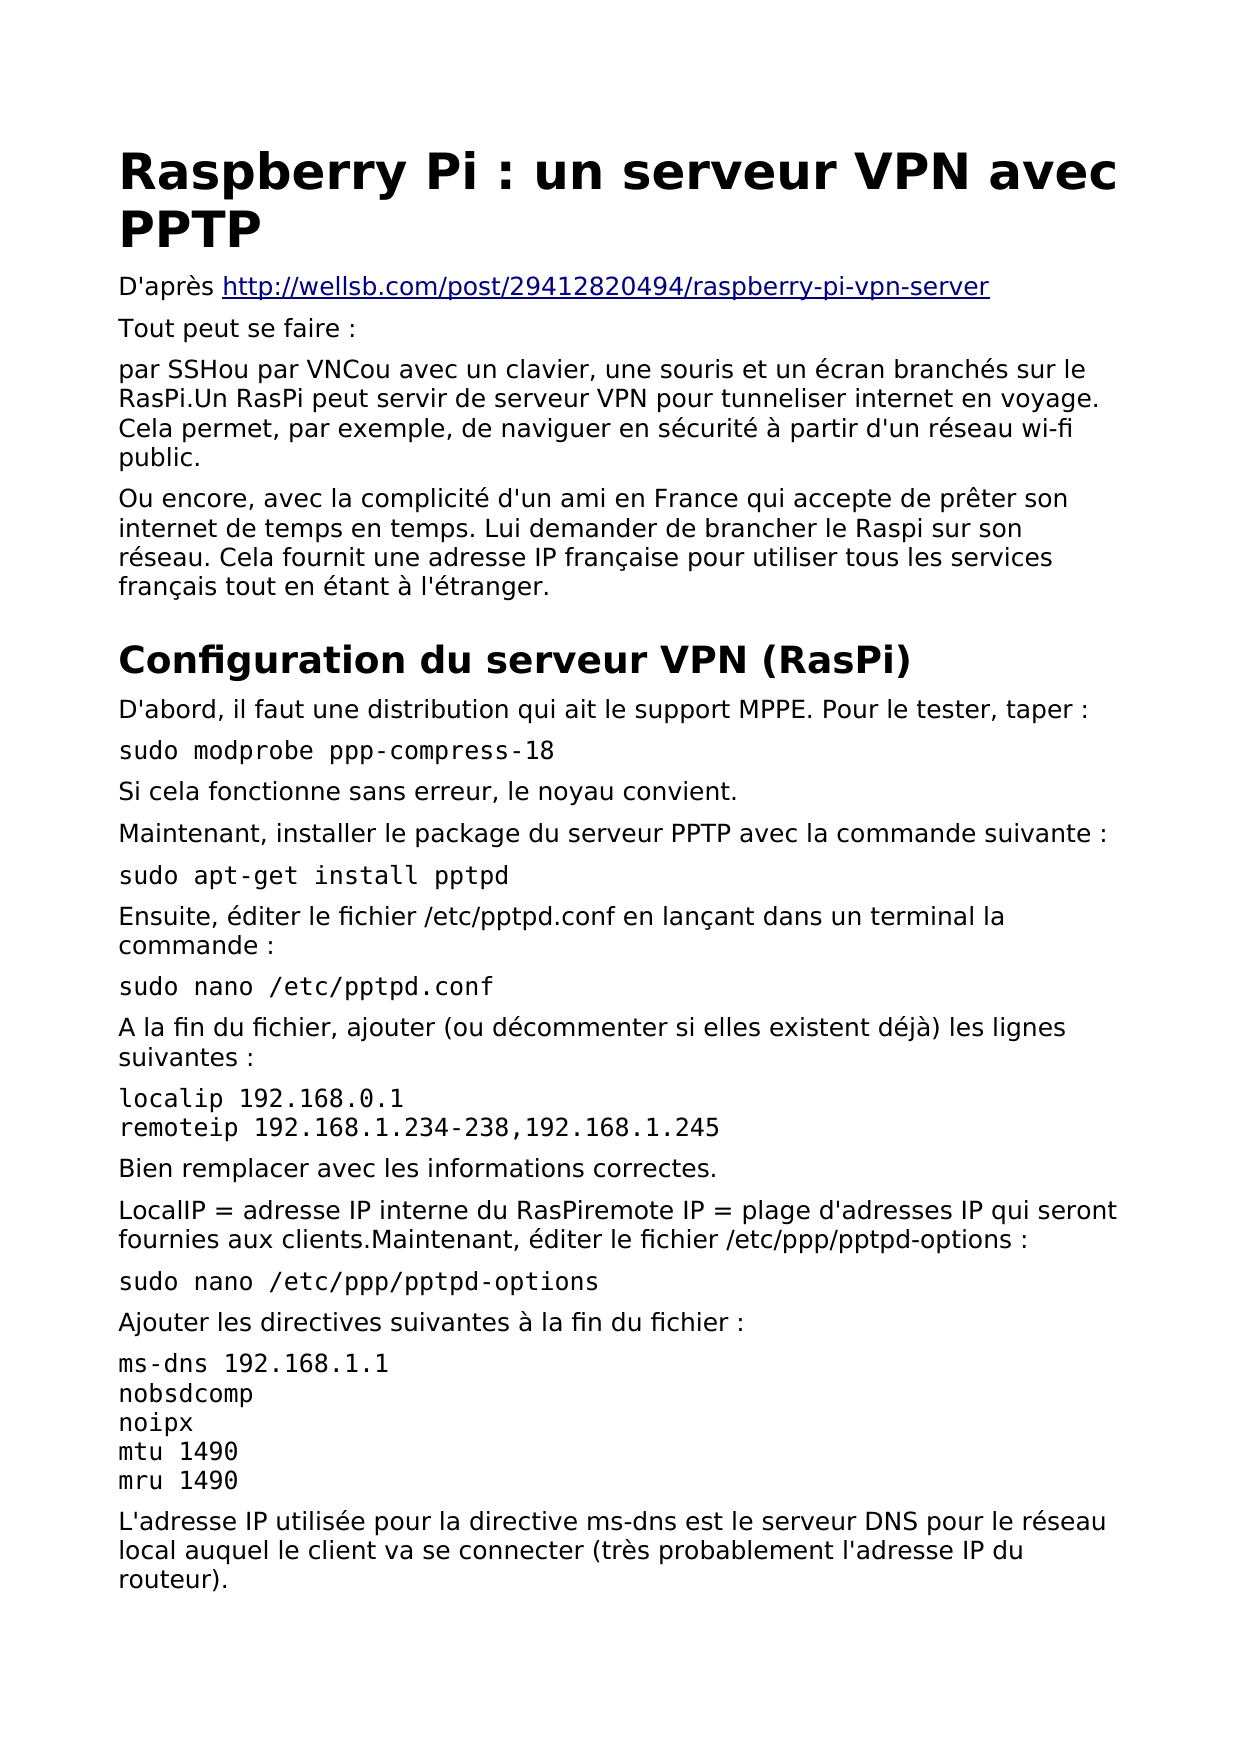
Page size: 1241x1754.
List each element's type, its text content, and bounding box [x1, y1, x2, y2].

text Ensuite, éditer le fichier /etc/pptpd.conf en lançant dans un terminal la commande : [118, 902, 1122, 960]
text LocalIP = adresse IP interne du RasPiremote IP = plage d'adresses IP qui seront fournies aux clients.Maintenant, éditer le fichier /etc/ppp/pptpd-options : [118, 1196, 1122, 1254]
text D'abord, il faut une distribution qui ait le support MPPE. Pour le tester, taper : [118, 695, 1122, 724]
subtitle Configuration du serveur VPN (RasPi) [118, 639, 1122, 682]
text Ajouter les directives suivantes à la fin du fichier : [118, 1308, 1122, 1337]
text ms-dns 192.168.1.1 nobsdcomp noipx mtu 1490 mru 1490 [118, 1349, 1122, 1495]
text D'après http://wellsb.com/post/29412820494/raspberry-pi-vpn-server [118, 272, 1122, 301]
text par SSHou par VNCou avec un clavier, une souris et un écran branchés sur le RasPi.Un RasPi peut servir de serveur VPN pour tunneliser internet en voyage. Cela permet, par exemple, de naviguer en sécurité à partir d'un réseau wi-fi public. [118, 355, 1122, 472]
text localip 192.168.0.1 remoteip 192.168.1.234-238,192.168.1.245 [118, 1084, 1122, 1143]
text Bien remplacer avec les informations correctes. [118, 1154, 1122, 1184]
text A la fin du fichier, ajouter (ou décommenter si elles existent déjà) les lignes suivantes : [118, 1013, 1122, 1072]
text Tout peut se faire : [118, 314, 1122, 343]
text sudo nano /etc/pptpd.conf [118, 973, 1122, 1002]
text sudo modprobe ppp-compress-18 [118, 737, 1122, 766]
text Ou encore, avec la complicité d'un ami en France qui accepte de prêter son internet de temps en temps. Lui demander de brancher le Raspi sur son réseau. Cela fournit une adresse IP française pour utiliser tous les services français tout en étant à l'étranger. [118, 484, 1122, 601]
text Maintenant, installer le package du serveur PPTP avec la commande suivante : [118, 819, 1122, 848]
text Si cela fonctionne sans erreur, le noyau convient. [118, 777, 1122, 807]
text L'adresse IP utilisée pour la directive ms-dns est le serveur DNS pour le réseau local auquel le client va se connecter (très probablement l'adresse IP du routeur). [118, 1507, 1122, 1595]
text sudo nano /etc/ppp/pptpd-options [118, 1267, 1122, 1296]
subtitle Raspberry Pi : un serveur VPN avec PPTP [118, 143, 1122, 259]
text sudo apt-get install pptpd [118, 861, 1122, 890]
